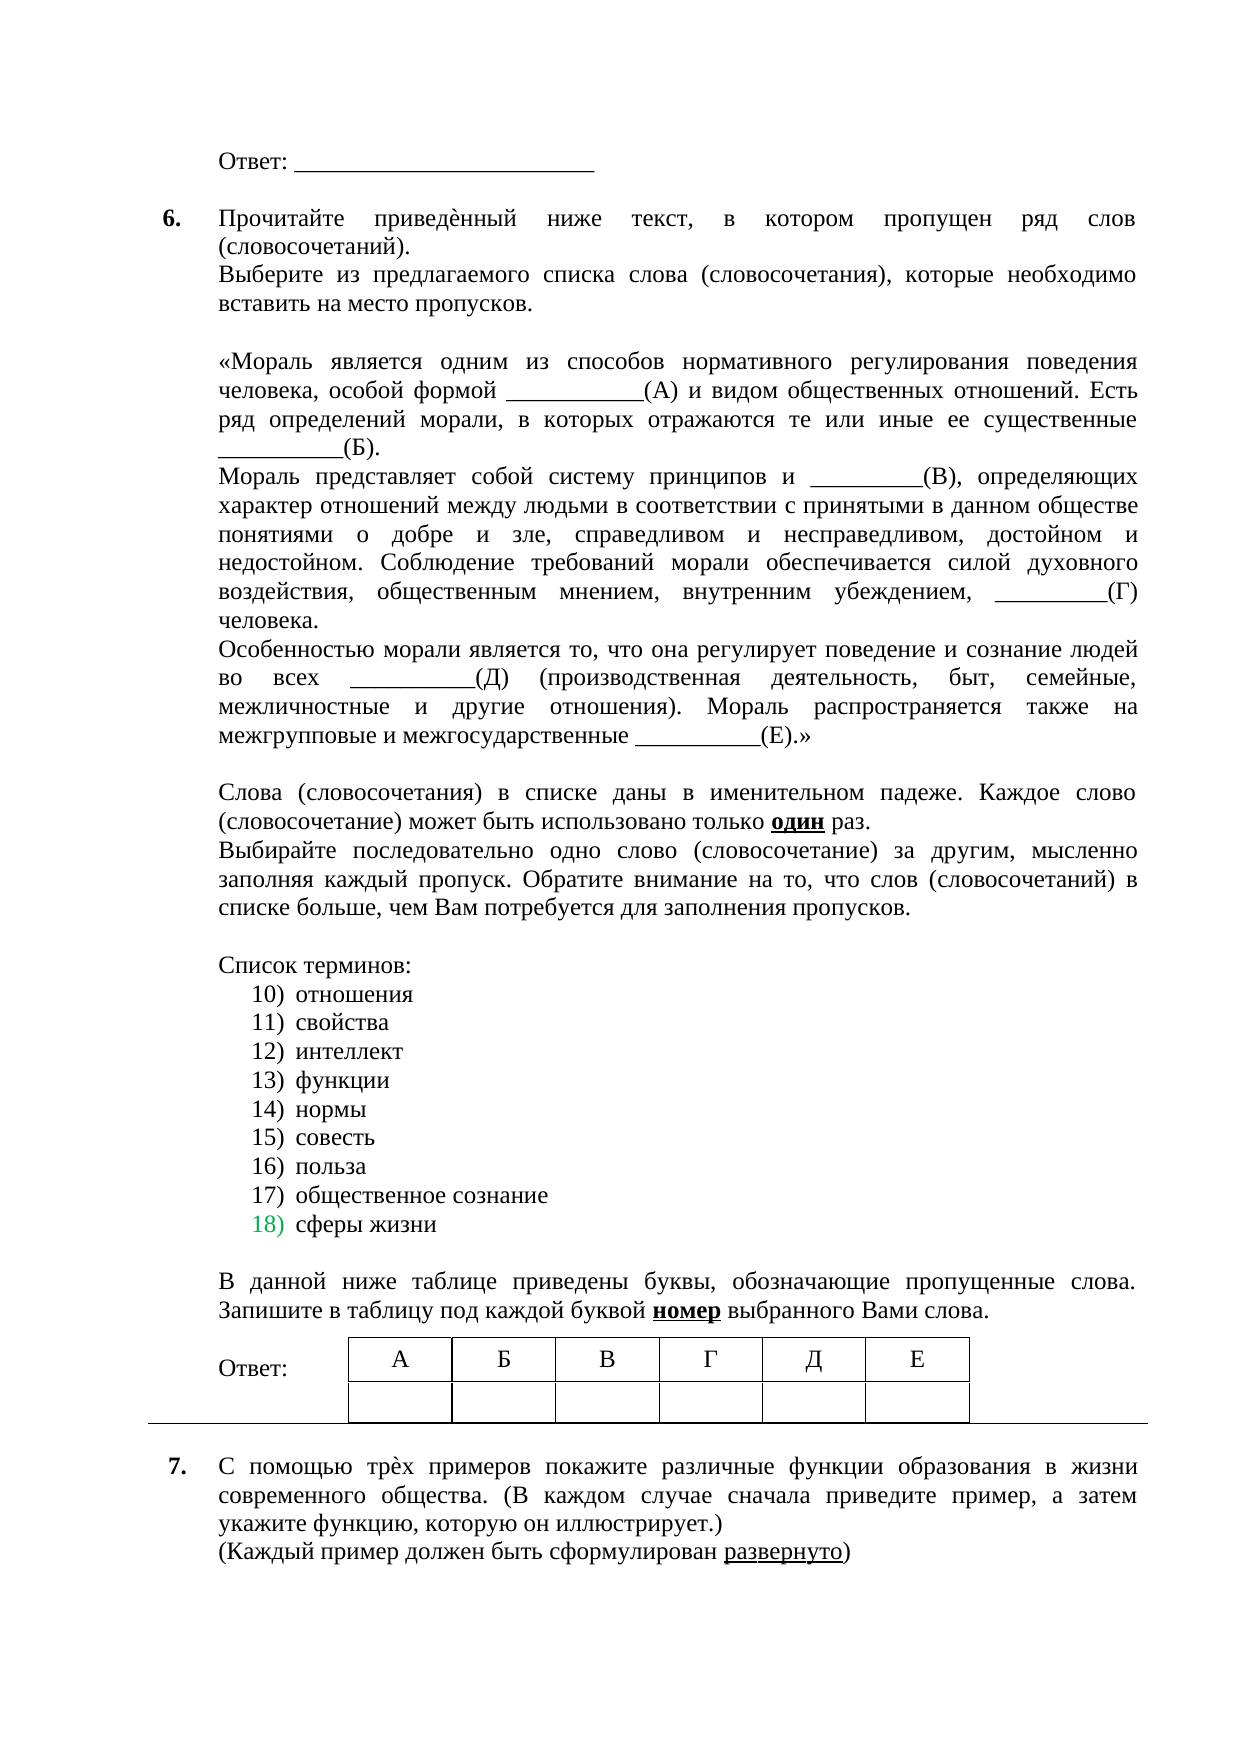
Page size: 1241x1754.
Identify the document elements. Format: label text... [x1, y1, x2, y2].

text Слова (словосочетания) в списке даны в именительном падеже. Каждое слово (словосочетание) может быть использовано только один раз. [218, 777, 1141, 835]
text Ответ: А Б В Г Д Е [218, 1344, 1154, 1381]
text Выбирайте последовательно одно слово (словосочетание) за другим, мысленно заполняя каждый пропуск. Обратите внимание на то, что слов (словосочетаний) в списке больше, чем Вам потребуется для заполнения пропусков. [218, 835, 1138, 921]
text 15) совесть 16) польза [251, 1122, 381, 1180]
text Выберите из предлагаемого списка слова (словосочетания), которые необходимо вставить на место пропусков. [218, 260, 1142, 317]
text (Каждый пример должен быть сформулирован развернуто) [218, 1537, 1154, 1565]
text «Мораль является одним из способов нормативного регулирования поведения человека, особой формой ___________(А) и видом общественных отношений. Есть ряд определений морали, в которых отражаются те или иные ее существенные __________(Б). [218, 346, 1138, 461]
text 6. Прочитайте приведѐнный ниже текст, в котором пропущен ряд слов (словосочетаний). [162, 203, 1142, 260]
text Мораль представляет собой систему принципов и _________(В), определяющих характер отношений между людьми в соответствии с принятыми в данном обществе понятиями о добре и зле, справедливом и несправедливом, достойном и недостойном. Соблюдение требований морали обеспечивается силой духовного воздействия, общественным мнением, внутренним убеждением, _________(Г) человека. [218, 461, 1138, 634]
text Особенностью морали является то, что она регулирует поведение и сознание людей во всех __________(Д) (производственная деятельность, быт, семейные, межличностные и другие отношения). Мораль распространяется также на межгрупповые и межгосударственные __________(Е).» [218, 634, 1138, 749]
text 7. С помощью трѐх примеров покажите различные функции образования в жизни современного общества. (В каждом случае сначала приведите пример, а затем укажите функцию, которую он иллюстрирует.) [168, 1452, 1138, 1537]
text Ответ: ________________________ [218, 146, 1154, 174]
text В данной ниже таблице приведены буквы, обозначающие пропущенные слова. Запишите в таблицу под каждой буквой номер выбранного Вами слова. [218, 1266, 1141, 1324]
text 17) общественное сознание 18) сферы жизни [251, 1180, 555, 1237]
text Список терминов: 10) отношения 11) свойства 12) интеллект 13) функции 14) нормы [218, 950, 420, 1122]
